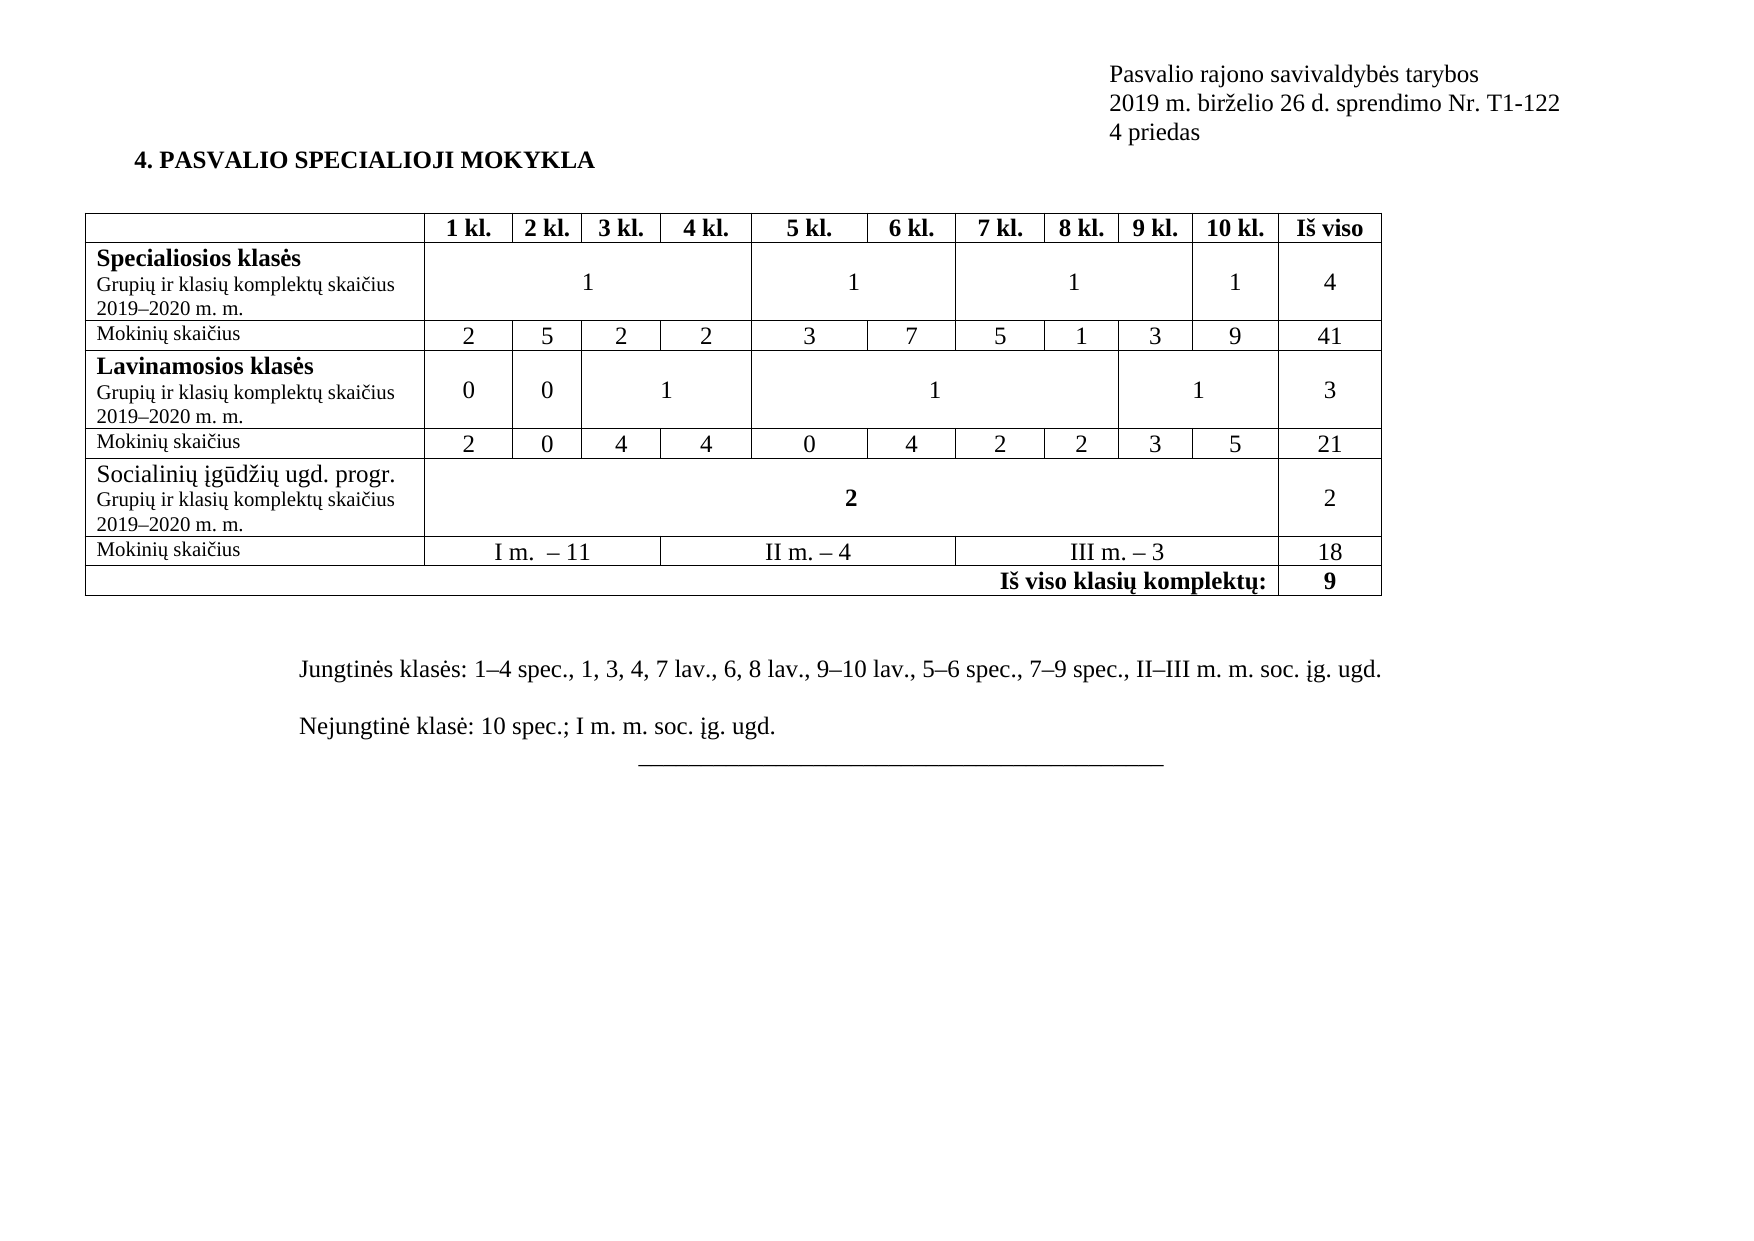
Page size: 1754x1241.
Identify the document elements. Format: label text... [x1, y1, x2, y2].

table_cell 1 [425, 243, 751, 320]
table_cell 7 [868, 321, 955, 350]
table_header Iš viso [1279, 214, 1381, 242]
table_cell 2 [661, 321, 751, 350]
text Jungtinės klasės: 1–4 spec., 1, 3, 4, 7 lav., 6, 8 lav., 9–10 lav., 5–6 spec., 7–9 spec., II–III m. m. soc. įg. ugd. [74, 654, 1728, 682]
table_cell Iš viso klasių komplektų: [86, 566, 1278, 595]
table_cell 2 [425, 429, 512, 458]
table_cell Lavinamosios klasės Grupių ir klasių komplektų skaičius 2019–2020 m. m. [86, 351, 424, 428]
table_cell 2 [1045, 429, 1118, 458]
table_header 3 kl. [582, 214, 660, 242]
table_header 8 kl. [1045, 214, 1118, 242]
table_header 2 kl. [513, 214, 581, 242]
table_cell Mokinių skaičius [86, 321, 424, 350]
table_cell 21 [1279, 429, 1381, 458]
table_cell Socialinių įgūdžių ugd. progr. Grupių ir klasių komplektų skaičius 2019–2020 m. m. [86, 459, 424, 536]
table_cell 3 [1119, 429, 1192, 458]
table_cell 4 [1279, 243, 1381, 320]
table_header 5 kl. [752, 214, 867, 242]
table_cell 0 [425, 351, 512, 428]
table_cell 18 [1279, 537, 1381, 565]
table_cell 0 [513, 351, 581, 428]
text 4 priedas [59, 117, 1728, 145]
table_cell III m. – 3 [956, 537, 1278, 565]
table_header 1 kl. [425, 214, 512, 242]
table_cell II m. – 4 [661, 537, 955, 565]
table_cell 1 [1045, 321, 1118, 350]
text Nejungtinė klasė: 10 spec.; I m. m. soc. įg. ugd. [74, 711, 1728, 740]
table_cell 9 [1193, 321, 1278, 350]
table_header 6 kl. [868, 214, 955, 242]
table_cell 2 [1279, 459, 1381, 536]
table_header 7 kl. [956, 214, 1044, 242]
table_cell 9 [1279, 566, 1381, 595]
table_cell 1 [752, 351, 1118, 428]
table_cell 3 [1119, 321, 1192, 350]
text Pasvalio rajono savivaldybės tarybos [1109, 59, 1728, 88]
table_cell 4 [868, 429, 955, 458]
text 2019 m. birželio 26 d. sprendimo Nr. T1-122 [1109, 88, 1728, 117]
table_cell I m. – 11 [425, 537, 660, 565]
table_cell Mokinių skaičius [86, 429, 424, 458]
table_cell 3 [1279, 351, 1381, 428]
table_cell 3 [752, 321, 867, 350]
table_cell 2 [425, 459, 1278, 536]
table_cell Mokinių skaičius [86, 537, 424, 565]
table_cell 1 [582, 351, 751, 428]
table_cell 2 [956, 429, 1044, 458]
table_cell 41 [1279, 321, 1381, 350]
table_cell 5 [513, 321, 581, 350]
table_cell 0 [513, 429, 581, 458]
table_cell 4 [661, 429, 751, 458]
table_cell 2 [425, 321, 512, 350]
table_cell 0 [752, 429, 867, 458]
table_cell 1 [956, 243, 1192, 320]
table_cell 1 [752, 243, 955, 320]
table_cell 5 [1193, 429, 1278, 458]
table_cell 4 [582, 429, 660, 458]
table_cell 1 [1119, 351, 1278, 428]
table_header [86, 214, 424, 242]
table_header 9 kl. [1119, 214, 1192, 242]
text __________________________________________ [74, 740, 1728, 769]
table_cell 2 [582, 321, 660, 350]
table_cell 5 [956, 321, 1044, 350]
table_cell Specialiosios klasės Grupių ir klasių komplektų skaičius 2019–2020 m. m. [86, 243, 424, 320]
text 4. PASVALIO SPECIALIOJI MOKYKLA [59, 145, 1728, 174]
table_header 10 kl. [1193, 214, 1278, 242]
table_cell 1 [1193, 243, 1278, 320]
table_header 4 kl. [661, 214, 751, 242]
